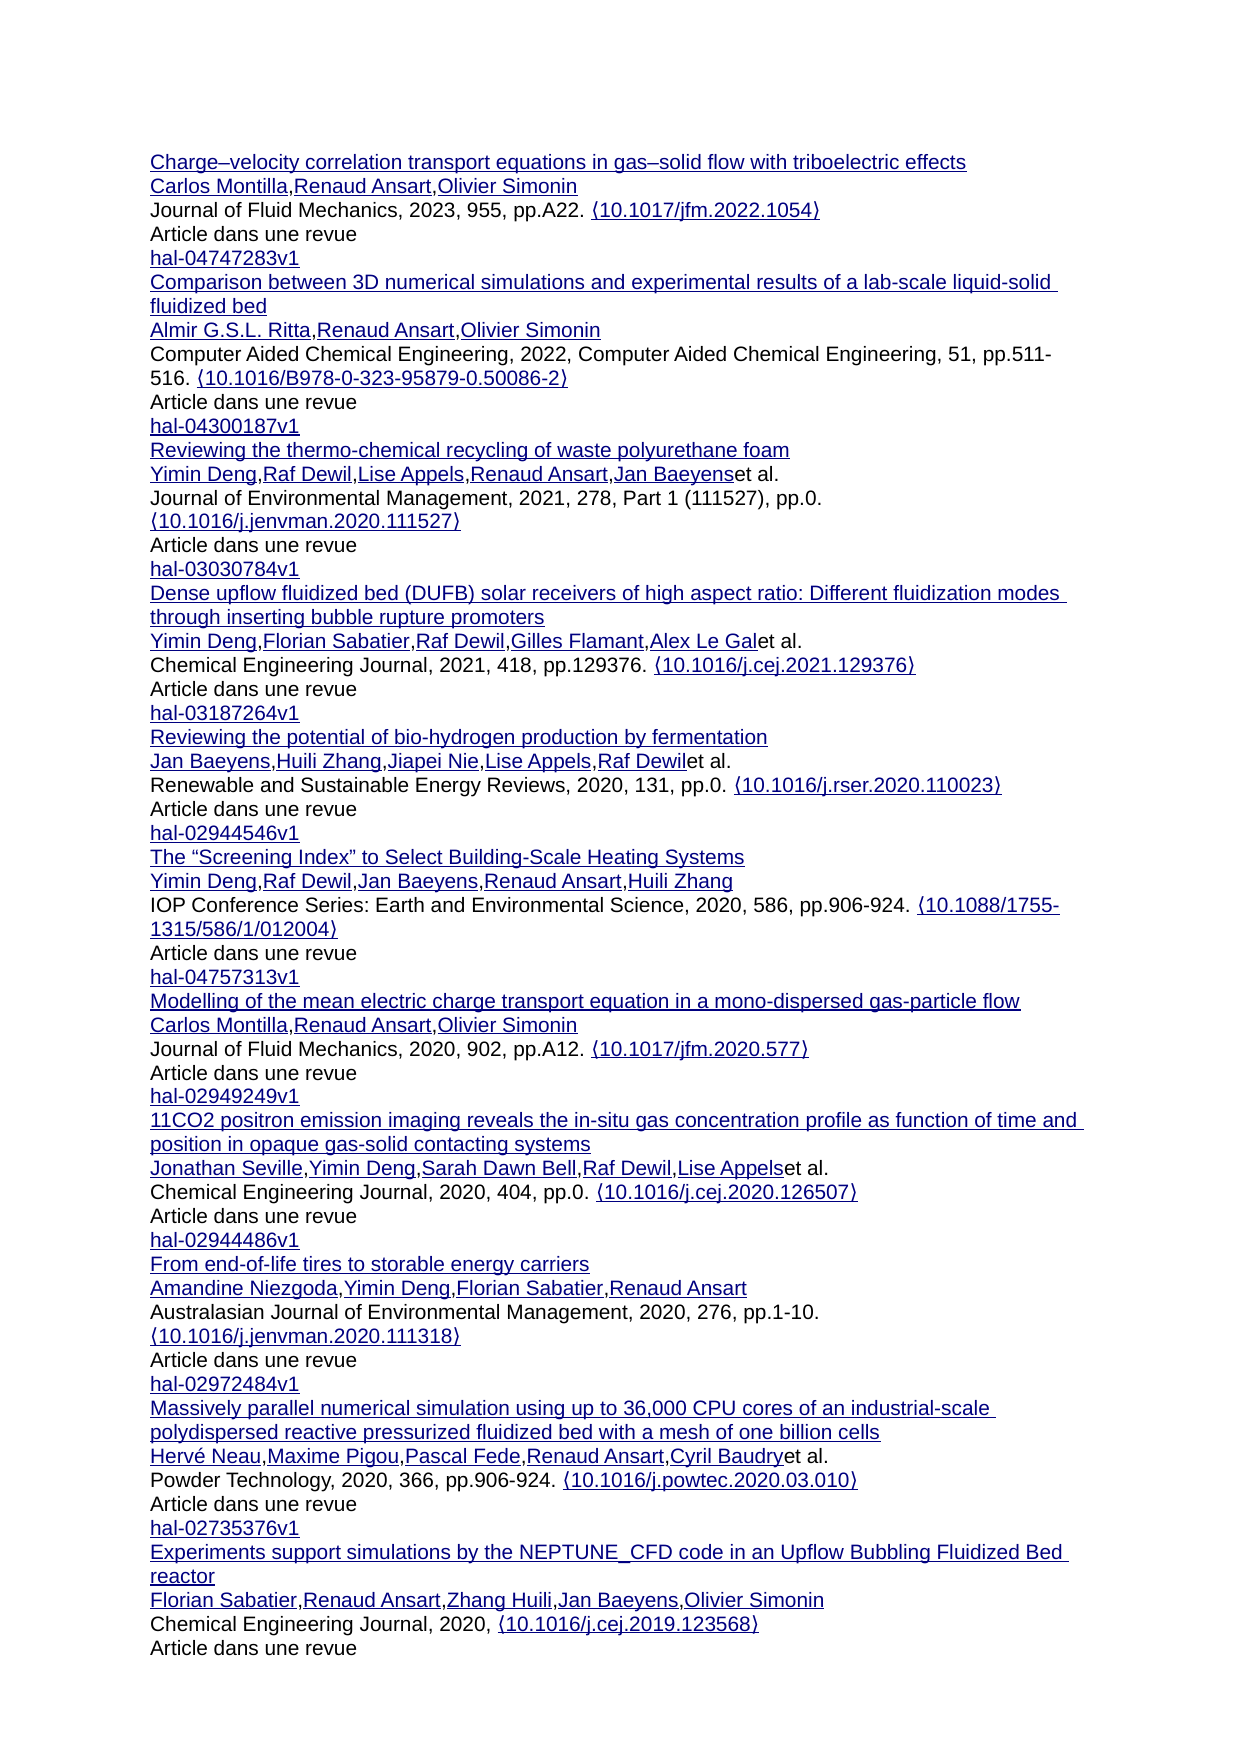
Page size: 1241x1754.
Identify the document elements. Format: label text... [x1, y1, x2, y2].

table_cell Comparison between 3D numerical simulations and experimental results of a lab-scale liquid-solid fluidized bed Almir G.S.L. Ritta,Renaud Ansart,Olivier Simonin Computer Aided Chemical Engineering, 2022, Computer Aided Chemical Engineering, 51, pp.511-516. ⟨10.1016/B978-0-323-95879-0.50086-2⟩ Article dans une revue hal-04300187v1 [150, 270, 1090, 437]
table_cell 11CO2 positron emission imaging reveals the in-situ gas concentration profile as function of time and position in opaque gas-solid contacting systems Jonathan Seville,Yimin Deng,Sarah Dawn Bell,Raf Dewil,Lise Appelset al. Chemical Engineering Journal, 2020, 404, pp.0. ⟨10.1016/j.cej.2020.126507⟩ Article dans une revue hal-02944486v1 [150, 1108, 1090, 1252]
table_cell Experiments support simulations by the NEPTUNE_CFD code in an Upflow Bubbling Fluidized Bed reactor Florian Sabatier,Renaud Ansart,Zhang Huili,Jan Baeyens,Olivier Simonin Chemical Engineering Journal, 2020, ⟨10.1016/j.cej.2019.123568⟩ Article dans une revue [150, 1540, 1090, 1659]
table_cell Reviewing the potential of bio-hydrogen production by fermentation Jan Baeyens,Huili Zhang,Jiapei Nie,Lise Appels,Raf Dewilet al. Renewable and Sustainable Energy Reviews, 2020, 131, pp.0. ⟨10.1016/j.rser.2020.110023⟩ Article dans une revue hal-02944546v1 [150, 725, 1090, 845]
table_cell Reviewing the thermo-chemical recycling of waste polyurethane foam Yimin Deng,Raf Dewil,Lise Appels,Renaud Ansart,Jan Baeyenset al. Journal of Environmental Management, 2021, 278, Part 1 (111527), pp.0. ⟨10.1016/j.jenvman.2020.111527⟩ Article dans une revue hal-03030784v1 [150, 438, 1090, 581]
table_cell From end-of-life tires to storable energy carriers Amandine Niezgoda,Yimin Deng,Florian Sabatier,Renaud Ansart Australasian Journal of Environmental Management, 2020, 276, pp.1-10. ⟨10.1016/j.jenvman.2020.111318⟩ Article dans une revue hal-02972484v1 [150, 1252, 1090, 1396]
table_cell Massively parallel numerical simulation using up to 36,000 CPU cores of an industrial-scale polydispersed reactive pressurized fluidized bed with a mesh of one billion cells Hervé Neau,Maxime Pigou,Pascal Fede,Renaud Ansart,Cyril Baudryet al. Powder Technology, 2020, 366, pp.906-924. ⟨10.1016/j.powtec.2020.03.010⟩ Article dans une revue hal-02735376v1 [150, 1396, 1090, 1539]
table_cell Charge–velocity correlation transport equations in gas–solid flow with triboelectric effects Carlos Montilla,Renaud Ansart,Olivier Simonin Journal of Fluid Mechanics, 2023, 955, pp.A22. ⟨10.1017/jfm.2022.1054⟩ Article dans une revue hal-04747283v1 [150, 150, 1090, 270]
table_cell Modelling of the mean electric charge transport equation in a mono-dispersed gas-particle flow Carlos Montilla,Renaud Ansart,Olivier Simonin Journal of Fluid Mechanics, 2020, 902, pp.A12. ⟨10.1017/jfm.2020.577⟩ Article dans une revue hal-02949249v1 [150, 989, 1090, 1108]
table_cell The “Screening Index” to Select Building-Scale Heating Systems Yimin Deng,Raf Dewil,Jan Baeyens,Renaud Ansart,Huili Zhang IOP Conference Series: Earth and Environmental Science, 2020, 586, pp.906-924. ⟨10.1088/1755-1315/586/1/012004⟩ Article dans une revue hal-04757313v1 [150, 845, 1090, 988]
table_cell Dense upflow fluidized bed (DUFB) solar receivers of high aspect ratio: Different fluidization modes through inserting bubble rupture promoters Yimin Deng,Florian Sabatier,Raf Dewil,Gilles Flamant,Alex Le Galet al. Chemical Engineering Journal, 2021, 418, pp.129376. ⟨10.1016/j.cej.2021.129376⟩ Article dans une revue hal-03187264v1 [150, 581, 1090, 725]
